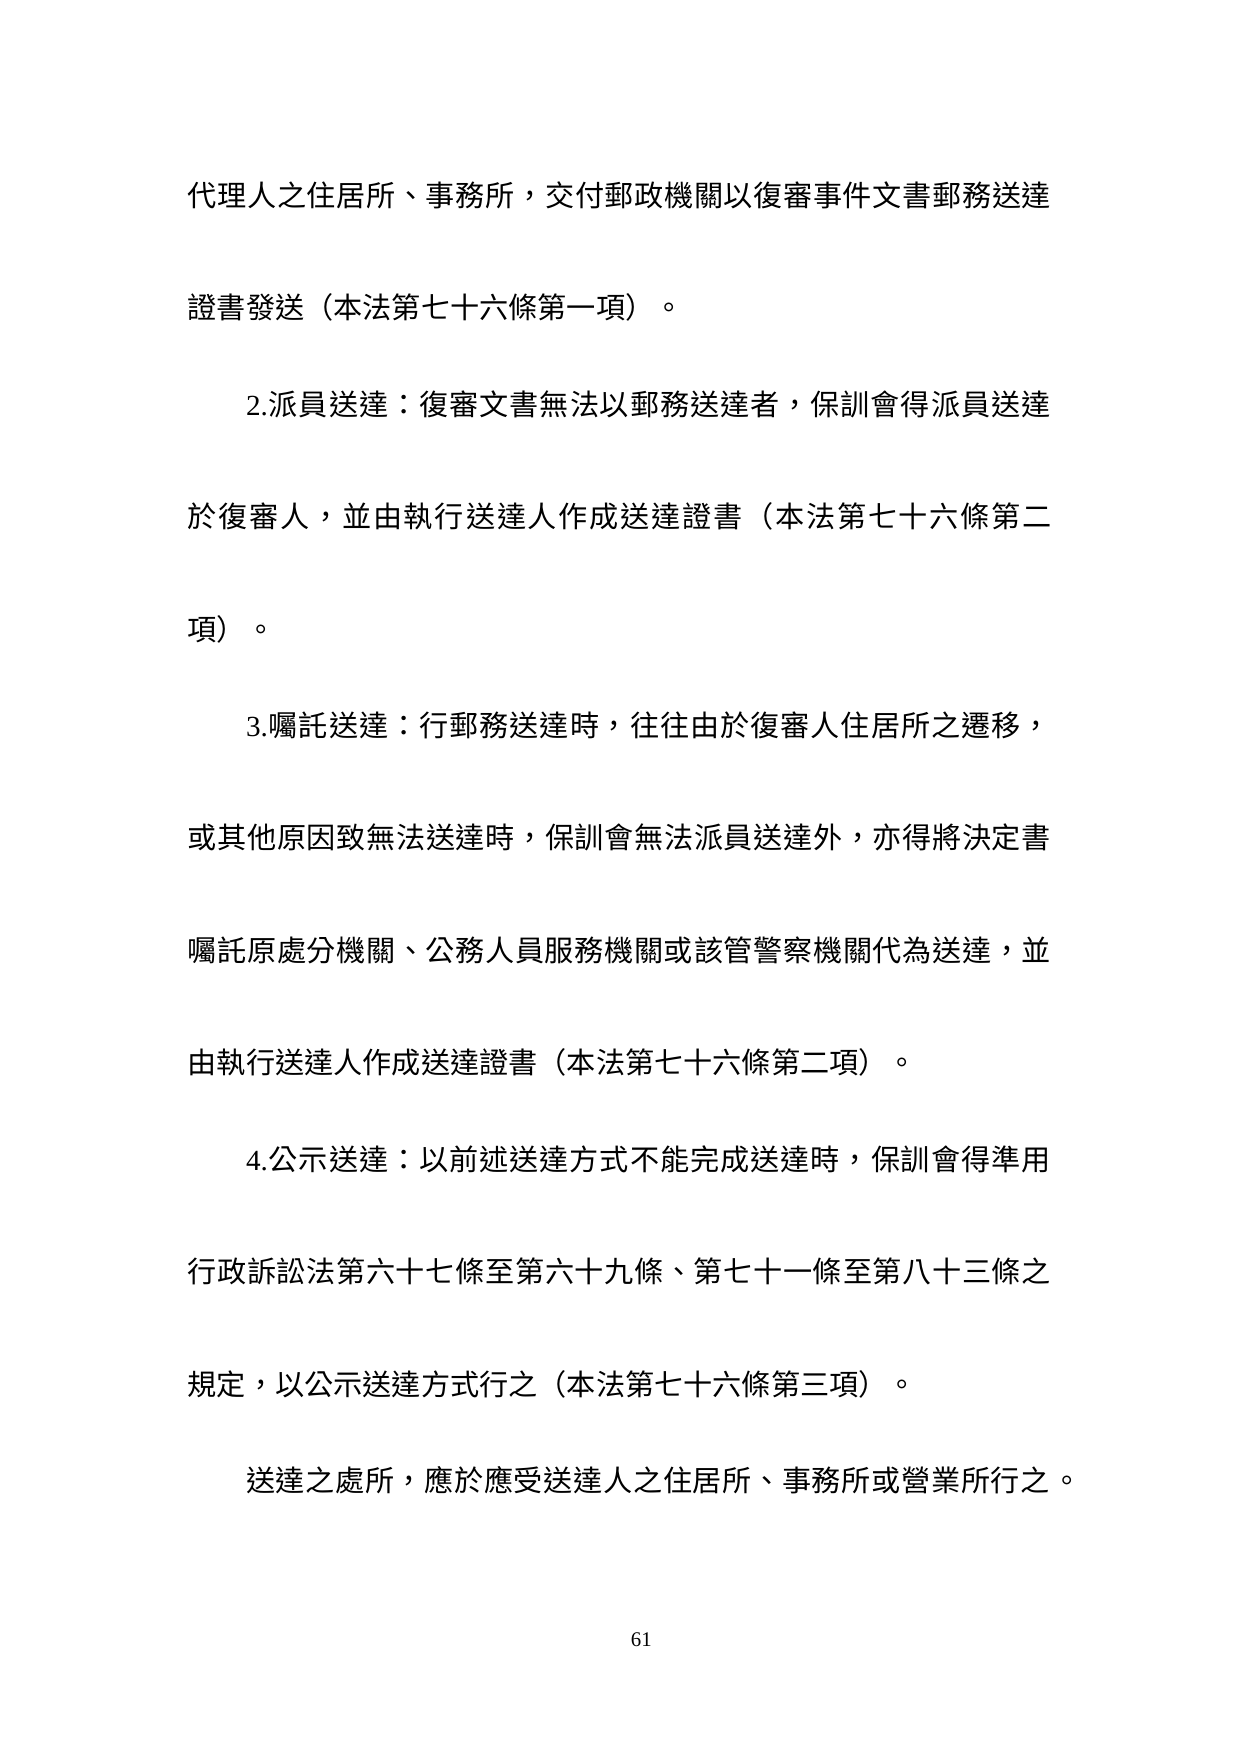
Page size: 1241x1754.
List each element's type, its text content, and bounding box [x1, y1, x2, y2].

text 4.公示送達：以前述送達方式不能完成送達時，保訓會得準用行政訴訟法第六十七條至第六十九條、第七十一條至第八十三條之規定，以公示送達方式行之（本法第七十六條第三項）。 [187, 1113, 1053, 1413]
text 1.郵務送達：復審事件文書之送達，應註明復審人或其代表人、代理人之住居所、事務所，交付郵政機關以復審事件文書郵務送達證書發送（本法第七十六條第一項）。 [187, 150, 1053, 337]
text 3.囑託送達：行郵務送達時，往往由於復審人住居所之遷移，或其他原因致無法送達時，保訓會無法派員送達外，亦得將決定書囑託原處分機關、公務人員服務機關或該管警察機關代為送達，並由執行送達人作成送達證書（本法第七十六條第二項）。 [187, 680, 1053, 1092]
text 2.派員送達：復審文書無法以郵務送達者，保訓會得派員送達於復審人，並由執行送達人作成送達證書（本法第七十六條第二項）。 [187, 359, 1053, 659]
text 送達之處所，應於應受送達人之住居所、事務所或營業所行之。其中住居所應指其實際居住之處所，惟實務上亦有以應受送達人之戶籍住所（自然人）或營利事業登記之住所（法人）為送達者。依民事訴訟法第一百三十八條規定，得將文書寄存送達地之自治或警察機關，並作送達通知書，黏貼於應受送達人住居所、事務所或營業所門首，以為送達。 [187, 1434, 1053, 1509]
